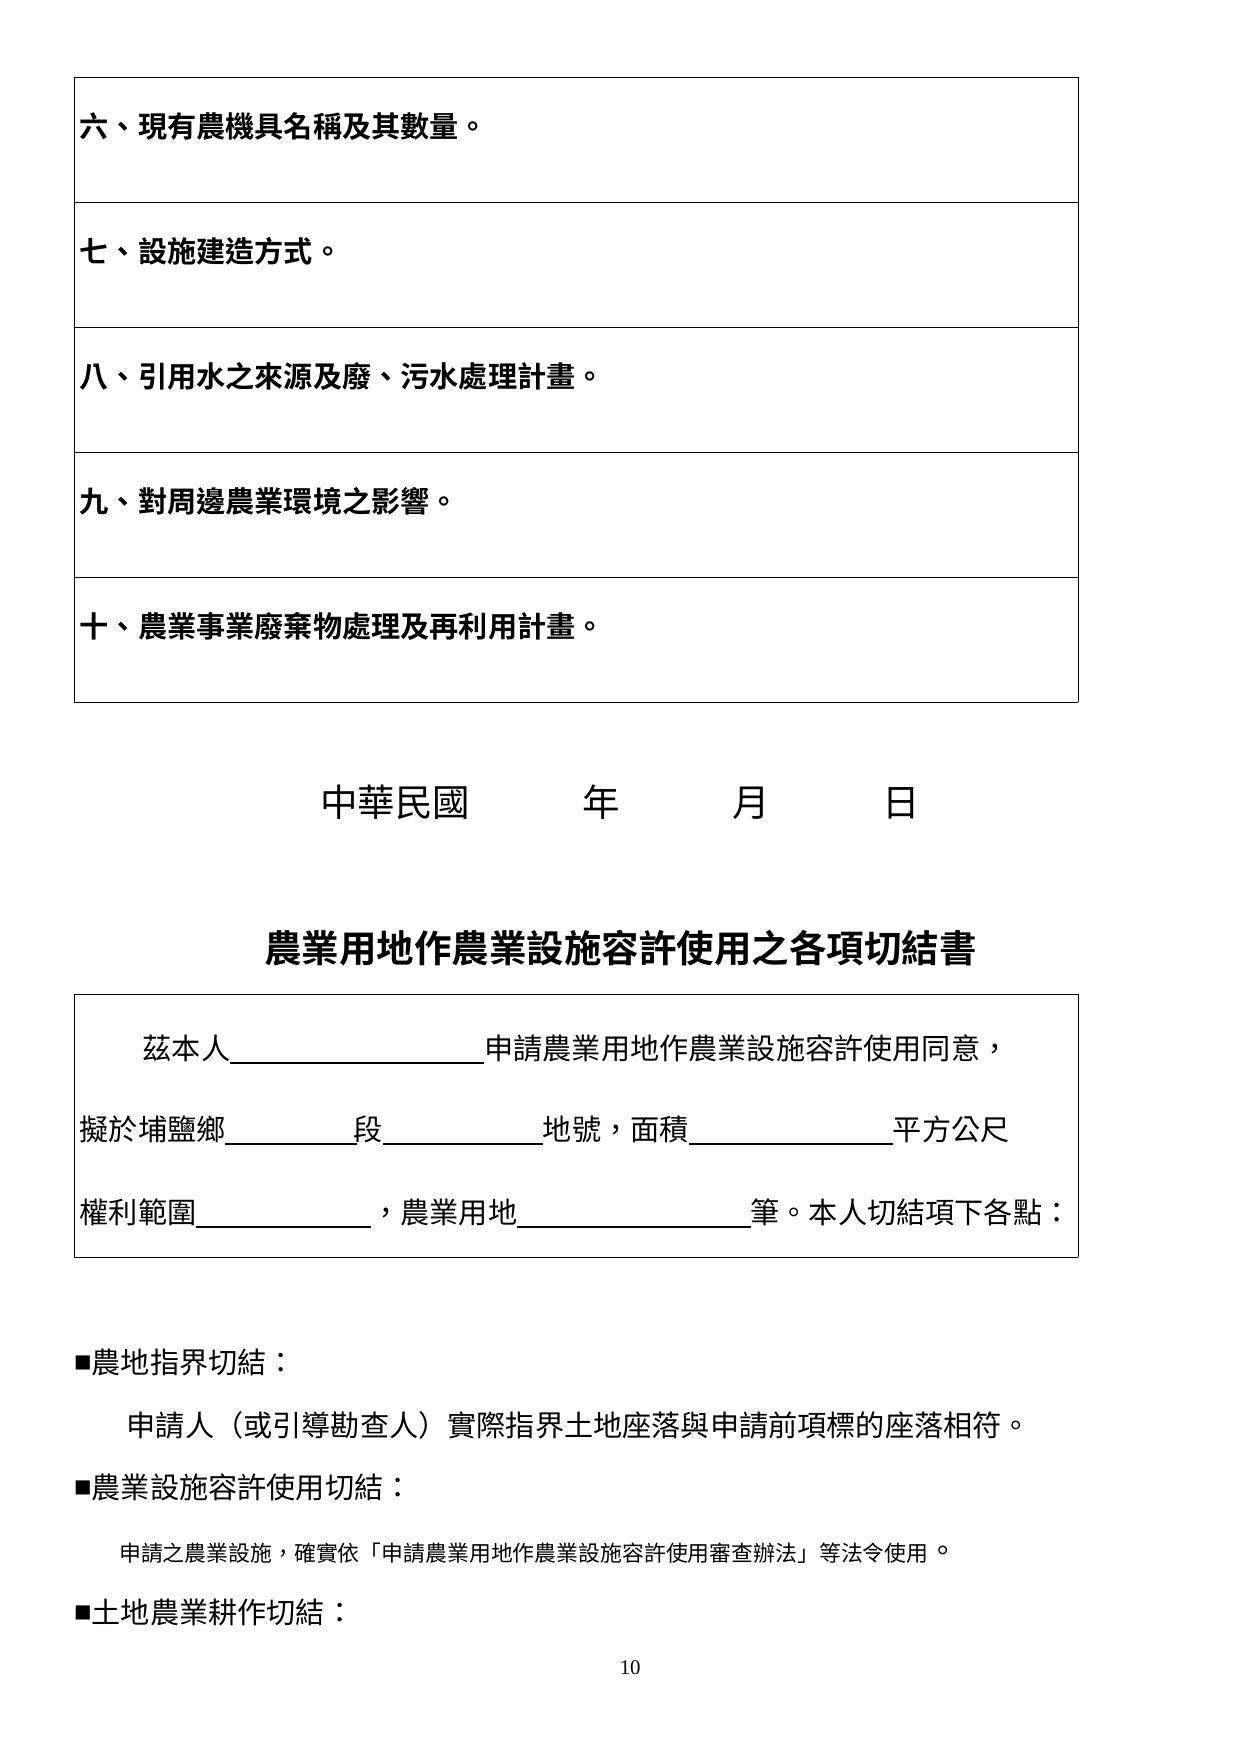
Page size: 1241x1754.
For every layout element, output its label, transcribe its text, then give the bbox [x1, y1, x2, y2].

text 中華民國 年 月 日 [74, 758, 1166, 821]
text ■農地指界切結： [74, 1319, 1166, 1382]
text ■土地農業耕作切結： [74, 1569, 1166, 1632]
table_cell 六、現有農機具名稱及其數量。 [75, 78, 1078, 202]
table_cell 八、引用水之來源及廢、污水處理計畫。 [75, 328, 1078, 452]
table_cell 九、對周邊農業環境之影響。 [75, 453, 1078, 577]
text 申請人（或引導勘查人）實際指界土地座落與申請前項標的座落相符。 [74, 1382, 1166, 1444]
table_cell 七、設施建造方式。 [75, 203, 1078, 327]
text 農業用地作農業設施容許使用之各項切結書 [74, 904, 1166, 967]
table_header 茲本人 申請農業用地作農業設施容許使用同意， 擬於埔鹽鄉 段 地號，面積 平方公尺 權利範圍 ，農業用地 筆。本人切結項下各點： [75, 995, 1078, 1256]
text ■農業設施容許使用切結： [74, 1444, 1166, 1507]
table_cell 十、農業事業廢棄物處理及再利用計畫。 [75, 578, 1078, 702]
text 申請之農業設施，確實依「申請農業用地作農業設施容許使用審查辦法」等法令使用。 [74, 1507, 1166, 1569]
